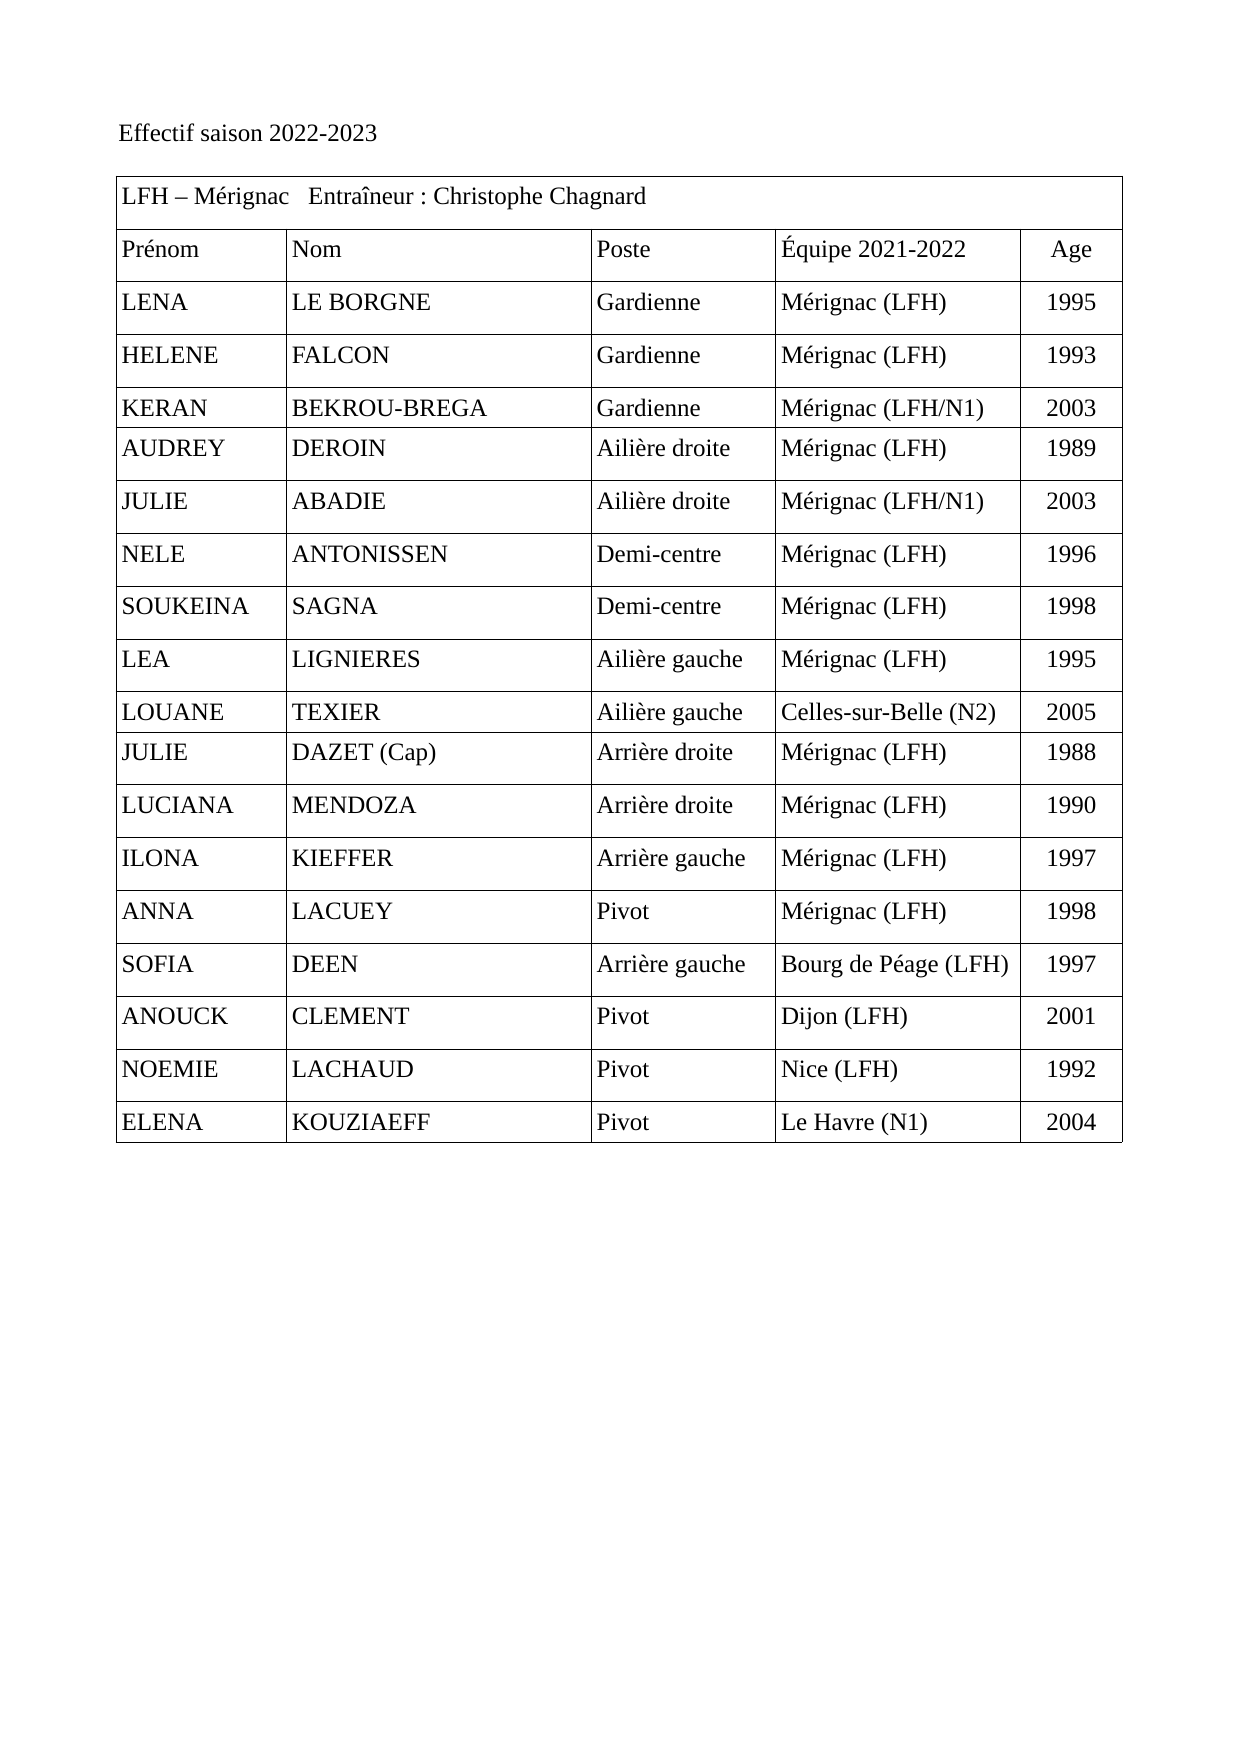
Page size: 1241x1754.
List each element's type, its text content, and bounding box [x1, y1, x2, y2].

table_cell LACUEY [287, 891, 591, 943]
table_cell Gardienne [592, 282, 775, 334]
table_cell Mérignac (LFH) [776, 733, 1020, 784]
table_cell Age [1021, 230, 1122, 281]
table_cell ANTONISSEN [287, 534, 591, 586]
table_cell 2004 [1021, 1102, 1122, 1142]
table_cell 1988 [1021, 733, 1122, 784]
table_cell ANOUCK [117, 997, 286, 1048]
table_cell Mérignac (LFH) [776, 640, 1020, 691]
table_cell Nom [287, 230, 591, 281]
table_cell Celles-sur-Belle (N2) [776, 692, 1020, 732]
table_cell Le Havre (N1) [776, 1102, 1020, 1142]
table_cell 1997 [1021, 838, 1122, 890]
table_cell AUDREY [117, 428, 286, 480]
table_cell ANNA [117, 891, 286, 943]
table_cell Demi-centre [592, 534, 775, 586]
table_cell Mérignac (LFH) [776, 428, 1020, 480]
table_cell 2001 [1021, 997, 1122, 1048]
table_cell LENA [117, 282, 286, 334]
table_cell 2003 [1021, 481, 1122, 533]
table_cell LE BORGNE [287, 282, 591, 334]
table_cell BEKROU-BREGA [287, 388, 591, 427]
table_cell Pivot [592, 997, 775, 1048]
table_cell JULIE [117, 481, 286, 533]
table_cell ABADIE [287, 481, 591, 533]
table_cell Arrière droite [592, 785, 775, 837]
table_cell DAZET (Cap) [287, 733, 591, 784]
table_cell HELENE [117, 335, 286, 387]
table_cell KOUZIAEFF [287, 1102, 591, 1142]
table_cell NELE [117, 534, 286, 586]
table_cell Mérignac (LFH) [776, 335, 1020, 387]
table_cell Pivot [592, 1102, 775, 1142]
table_cell Pivot [592, 891, 775, 943]
table_cell ELENA [117, 1102, 286, 1142]
table_cell LACHAUD [287, 1050, 591, 1101]
table_cell KIEFFER [287, 838, 591, 890]
table_cell DEROIN [287, 428, 591, 480]
table_cell Gardienne [592, 388, 775, 427]
table_cell 2005 [1021, 692, 1122, 732]
table_cell 1990 [1021, 785, 1122, 837]
table_cell Nice (LFH) [776, 1050, 1020, 1101]
table_cell Pivot [592, 1050, 775, 1101]
table_cell Ailière gauche [592, 692, 775, 732]
table_cell LUCIANA [117, 785, 286, 837]
table_cell Mérignac (LFH) [776, 891, 1020, 943]
table_cell 1995 [1021, 282, 1122, 334]
table_cell LEA [117, 640, 286, 691]
table_cell Équipe 2021-2022 [776, 230, 1020, 281]
table_cell Prénom [117, 230, 286, 281]
table_cell Poste [592, 230, 775, 281]
table_cell FALCON [287, 335, 591, 387]
table_cell NOEMIE [117, 1050, 286, 1101]
table_cell LOUANE [117, 692, 286, 732]
table_cell SAGNA [287, 587, 591, 638]
table_cell Mérignac (LFH) [776, 534, 1020, 586]
table_cell DEEN [287, 944, 591, 996]
table_cell Ailière droite [592, 428, 775, 480]
table_cell KERAN [117, 388, 286, 427]
table_cell Mérignac (LFH) [776, 587, 1020, 638]
table_cell ILONA [117, 838, 286, 890]
table_header LFH – Mérignac Entraîneur : Christophe Chagnard [117, 177, 1122, 228]
table_cell Mérignac (LFH) [776, 785, 1020, 837]
table_cell MENDOZA [287, 785, 591, 837]
table_cell Gardienne [592, 335, 775, 387]
table_cell Mérignac (LFH/N1) [776, 481, 1020, 533]
table_cell Arrière gauche [592, 838, 775, 890]
table_cell 1996 [1021, 534, 1122, 586]
table_cell LIGNIERES [287, 640, 591, 691]
table_cell Arrière gauche [592, 944, 775, 996]
table_cell Mérignac (LFH/N1) [776, 388, 1020, 427]
table_cell SOFIA [117, 944, 286, 996]
table_cell Mérignac (LFH) [776, 282, 1020, 334]
table_cell Ailière droite [592, 481, 775, 533]
text Effectif saison 2022-2023 [118, 118, 1122, 147]
table_cell 1997 [1021, 944, 1122, 996]
table_cell 1998 [1021, 587, 1122, 638]
table_cell 1989 [1021, 428, 1122, 480]
table_cell Ailière gauche [592, 640, 775, 691]
table_cell Arrière droite [592, 733, 775, 784]
table_cell JULIE [117, 733, 286, 784]
table_cell 1993 [1021, 335, 1122, 387]
table_cell SOUKEINA [117, 587, 286, 638]
table_cell 1995 [1021, 640, 1122, 691]
table_cell TEXIER [287, 692, 591, 732]
table_cell 1998 [1021, 891, 1122, 943]
table_cell Demi-centre [592, 587, 775, 638]
table_cell Bourg de Péage (LFH) [776, 944, 1020, 996]
table_cell Dijon (LFH) [776, 997, 1020, 1048]
table_cell 2003 [1021, 388, 1122, 427]
table_cell CLEMENT [287, 997, 591, 1048]
table_cell Mérignac (LFH) [776, 838, 1020, 890]
table_cell 1992 [1021, 1050, 1122, 1101]
